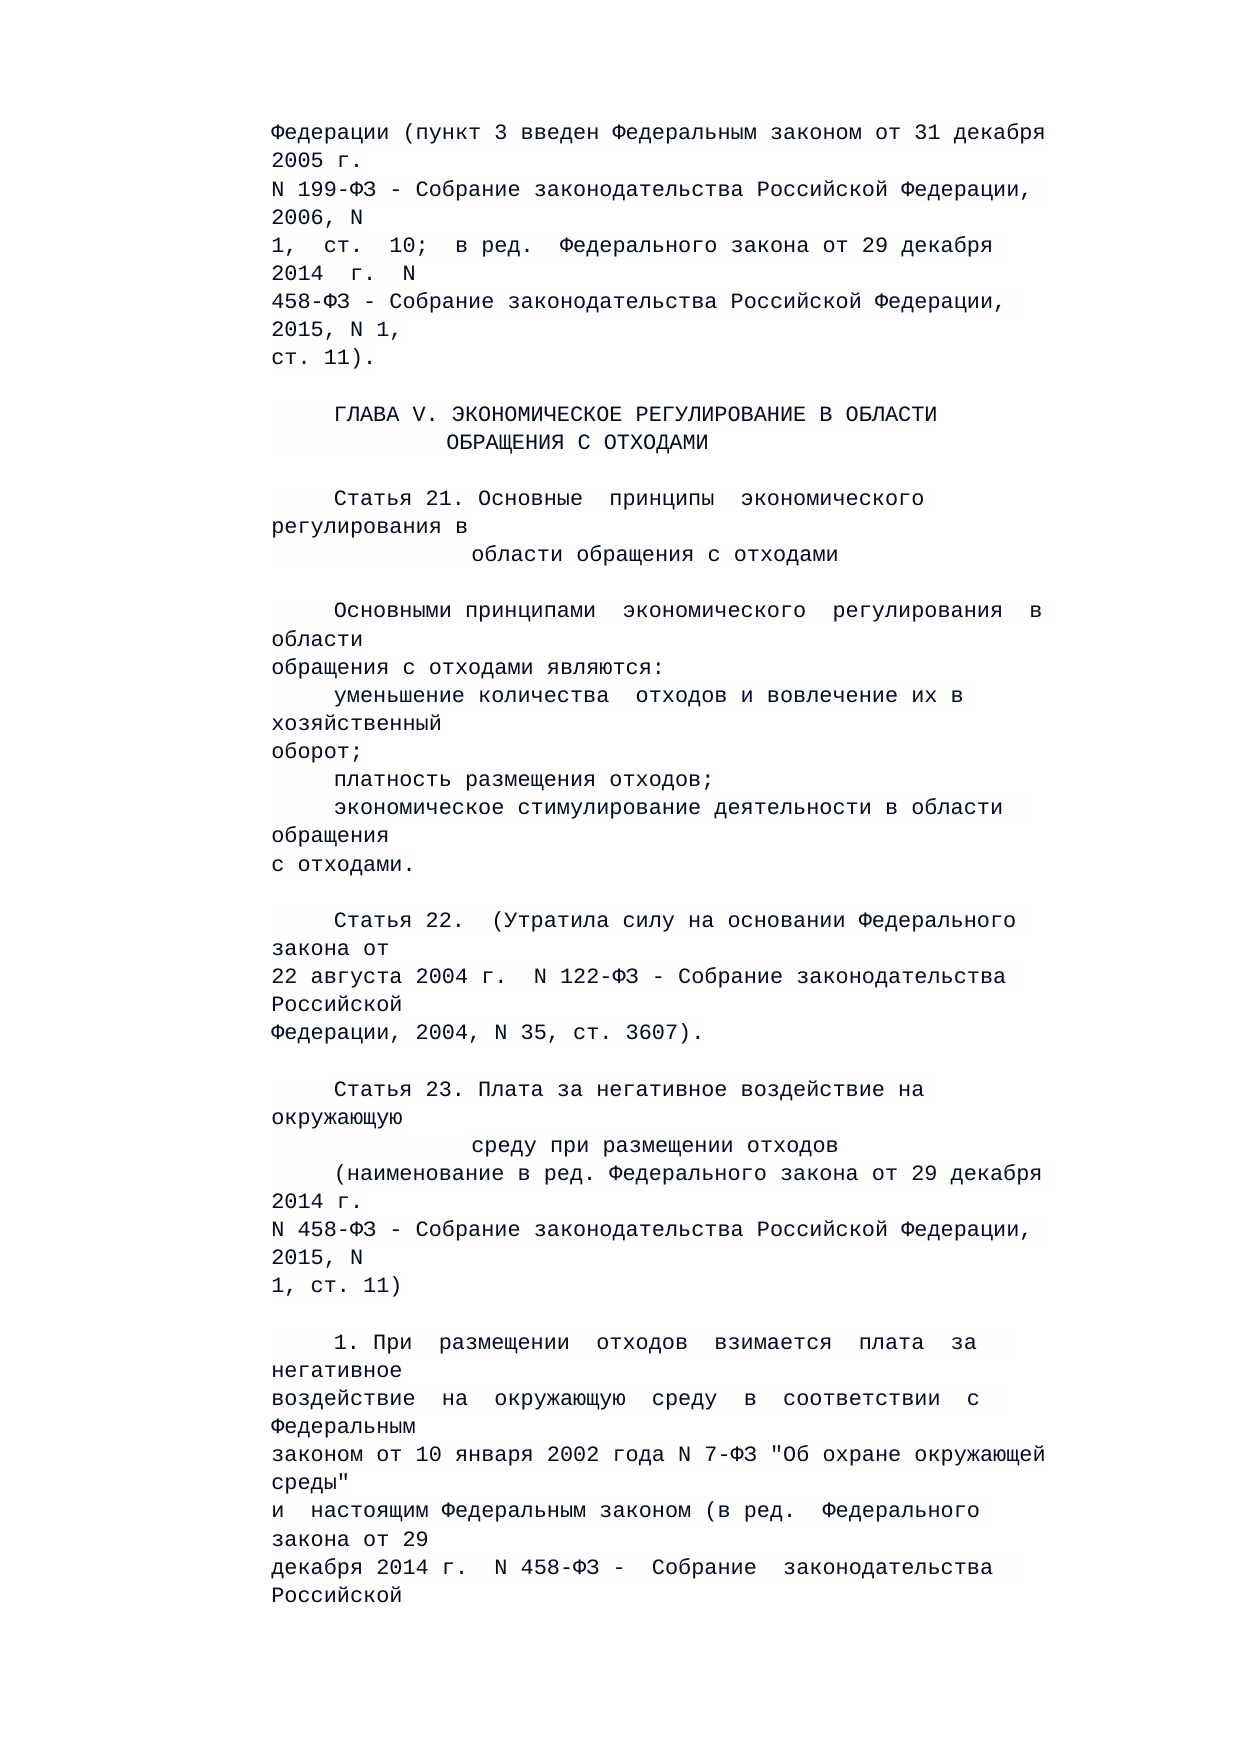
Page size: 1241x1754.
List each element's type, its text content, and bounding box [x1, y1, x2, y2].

text ст. 11). [271, 343, 1058, 371]
text 22 августа 2004 г. N 122-ФЗ - Собрание законодательства Российской [271, 962, 1058, 1018]
text 458-ФЗ - Собрание законодательства Российской Федерации, 2015, N 1, [271, 287, 1058, 343]
text ОБРАЩЕНИЯ С ОТХОДАМИ [271, 427, 1058, 456]
text N 458-ФЗ - Собрание законодательства Российской Федерации, 2015, N [271, 1215, 1058, 1271]
text 1. При размещении отходов взимается плата за негативное [271, 1327, 1058, 1384]
text с отходами. [271, 849, 1058, 877]
text платность размещения отходов; [271, 765, 1058, 793]
text Основными принципами экономического регулирования в области [271, 596, 1058, 652]
text экономическое стимулирование деятельности в области обращения [271, 793, 1058, 849]
text законом от 10 января 2002 года N 7-ФЗ "Об охране окружающей среды" [271, 1440, 1058, 1496]
text и настоящим Федеральным законом (в ред. Федерального закона от 29 [271, 1496, 1058, 1552]
text Статья 21. Основные принципы экономического регулирования в [271, 484, 1058, 540]
text Федерации, 2004, N 35, ст. 3607). [271, 1018, 1058, 1046]
text (наименование в ред. Федерального закона от 29 декабря 2014 г. [271, 1159, 1058, 1215]
text N 199-ФЗ - Собрание законодательства Российской Федерации, 2006, N [271, 174, 1058, 231]
text Статья 22. (Утратила силу на основании Федерального закона от [271, 906, 1058, 962]
text оборот; [271, 737, 1058, 765]
text уменьшение количества отходов и вовлечение их в хозяйственный [271, 681, 1058, 737]
text области обращения с отходами [271, 540, 1058, 568]
text 1, ст. 11) [271, 1271, 1058, 1299]
text 1, ст. 10; в ред. Федерального закона от 29 декабря 2014 г. N [271, 231, 1058, 287]
text декабря 2014 г. N 458-ФЗ - Собрание законодательства Российской [271, 1552, 1058, 1609]
text среду при размещении отходов [271, 1131, 1058, 1159]
text воздействие на окружающую среду в соответствии с Федеральным [271, 1384, 1058, 1440]
text ГЛАВА V. ЭКОНОМИЧЕСКОЕ РЕГУЛИРОВАНИЕ В ОБЛАСТИ [271, 399, 1058, 427]
text обращения с отходами являются: [271, 652, 1058, 681]
text Статья 23. Плата за негативное воздействие на окружающую [271, 1074, 1058, 1131]
text Федерации (пункт 3 введен Федеральным законом от 31 декабря 2005 г. [271, 118, 1058, 174]
